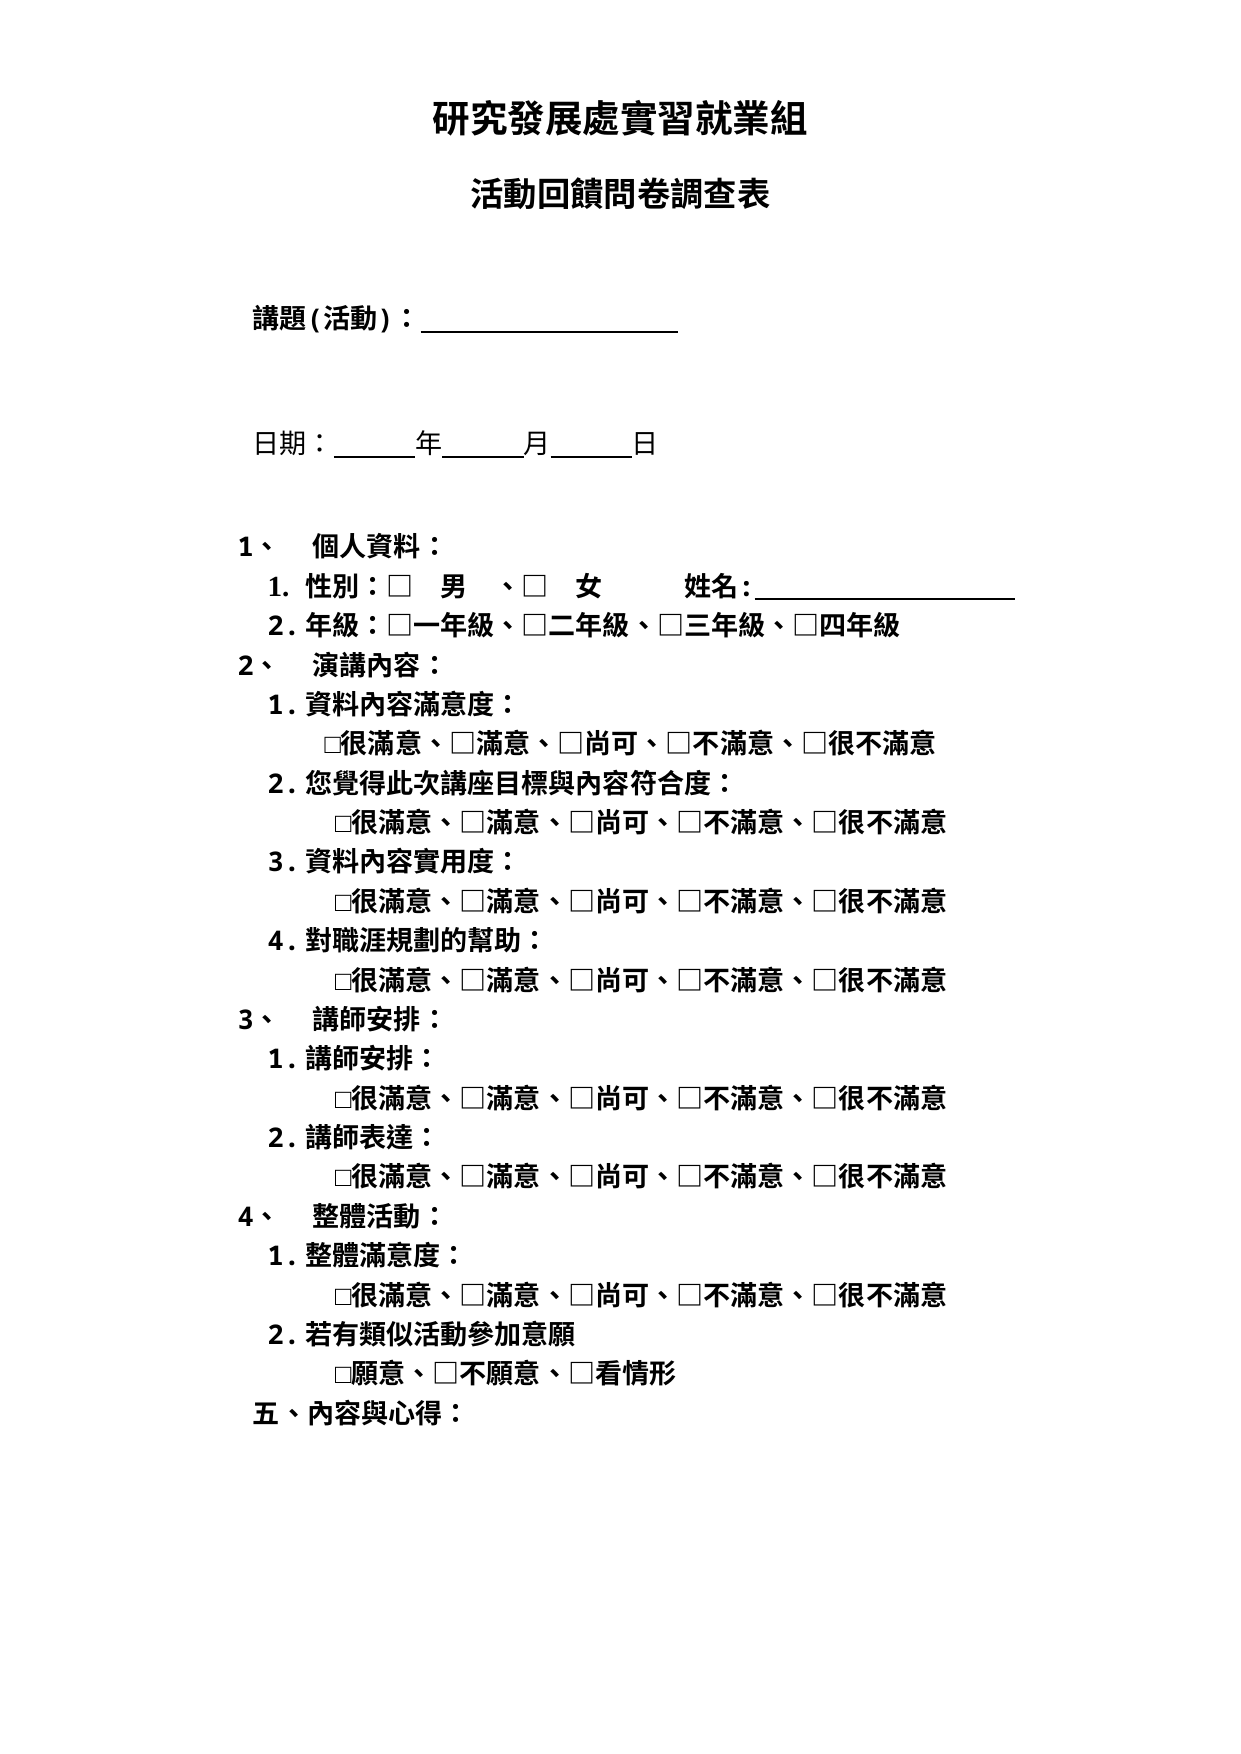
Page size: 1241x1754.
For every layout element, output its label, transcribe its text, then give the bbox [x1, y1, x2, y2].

text 講題(活動)： [187, 275, 1053, 338]
list 資料內容實用度： [267, 840, 1053, 880]
list 講師安排： [267, 1037, 1053, 1077]
list 您覺得此次講座目標與內容符合度： [267, 762, 1053, 801]
text 五、內容與心得： [188, 1392, 1053, 1431]
list 年級：□一年級、□二年級、□三年級、□四年級 [267, 604, 1053, 643]
text 活動回饋問卷調查表 [187, 150, 1053, 213]
text □願意、□不願意、□看情形 [281, 1352, 1053, 1392]
list 若有類似活動參加意願 [267, 1313, 1053, 1352]
text □很滿意、□滿意、□尚可、□不滿意、□很不滿意 [281, 1077, 1053, 1116]
list 性別：□ 男 、□ 女 姓名: [267, 565, 1053, 604]
text □很滿意、□滿意、□尚可、□不滿意、□很不滿意 [281, 801, 1053, 840]
list 整體活動： [237, 1195, 1053, 1234]
list 講師安排： [237, 998, 1053, 1037]
text 日期： 年 月 日 [187, 400, 1053, 463]
list 講師表達： [267, 1116, 1053, 1155]
text □很滿意、□滿意、□尚可、□不滿意、□很不滿意 [281, 880, 1053, 919]
text □很滿意、□滿意、□尚可、□不滿意、□很不滿意 [187, 722, 1053, 762]
list 整體滿意度： [267, 1234, 1053, 1273]
list 個人資料： [237, 525, 1053, 565]
list 資料內容滿意度： [267, 683, 1053, 722]
list 對職涯規劃的幫助： [267, 919, 1053, 958]
text □很滿意、□滿意、□尚可、□不滿意、□很不滿意 [281, 1155, 1053, 1195]
text □很滿意、□滿意、□尚可、□不滿意、□很不滿意 [281, 1273, 1053, 1313]
text □很滿意、□滿意、□尚可、□不滿意、□很不滿意 [281, 958, 1053, 998]
list 演講內容： [237, 643, 1053, 683]
